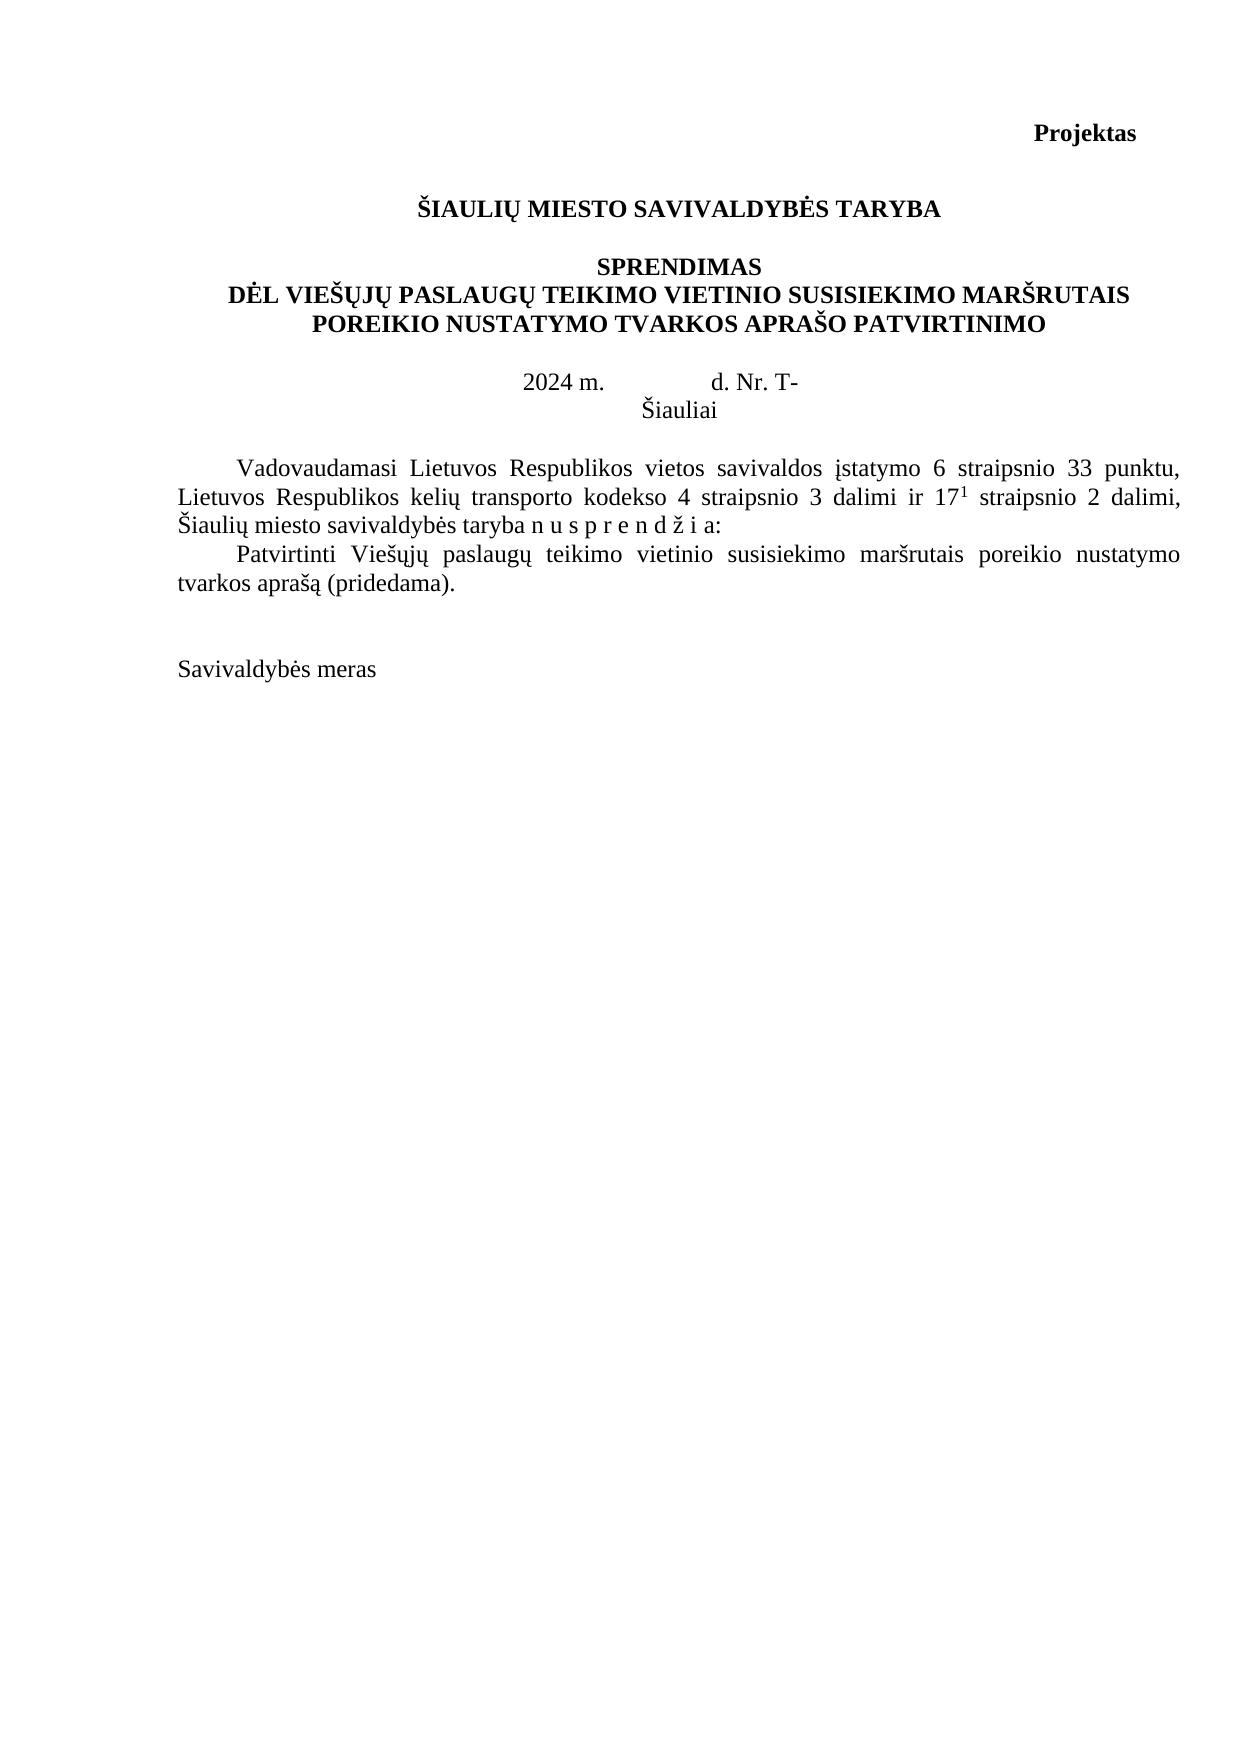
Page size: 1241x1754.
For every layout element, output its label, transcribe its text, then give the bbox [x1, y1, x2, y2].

text Savivaldybės meras [177, 654, 1181, 712]
text ŠIAULIŲ MIESTO SAVIVALDYBĖS TARYBA [177, 194, 1181, 223]
text 2024 m. d. Nr. T- [177, 367, 1181, 396]
text Projektas [177, 118, 1181, 147]
text Patvirtinti Viešųjų paslaugų teikimo vietinio susisiekimo maršrutais poreikio nustatymo tvarkos aprašą (pridedama). [177, 539, 1181, 597]
text Vadovaudamasi Lietuvos Respublikos vietos savivaldos įstatymo 6 straipsnio 33 punktu, Lietuvos Respublikos kelių transporto kodekso 4 straipsnio 3 dalimi ir 171 straipsnio 2 dalimi, Šiaulių miesto savivaldybės taryba nusprendžia: [177, 453, 1181, 539]
text DĖL VIEŠŲJŲ PASLAUGŲ TEIKIMO VIETINIO SUSISIEKIMO MARŠRUTAIS POREIKIO NUSTATYMO TVARKOS APRAŠO PATVIRTINIMO [177, 281, 1181, 338]
text Šiauliai [177, 396, 1181, 424]
text SPRENDIMAS [177, 252, 1181, 281]
